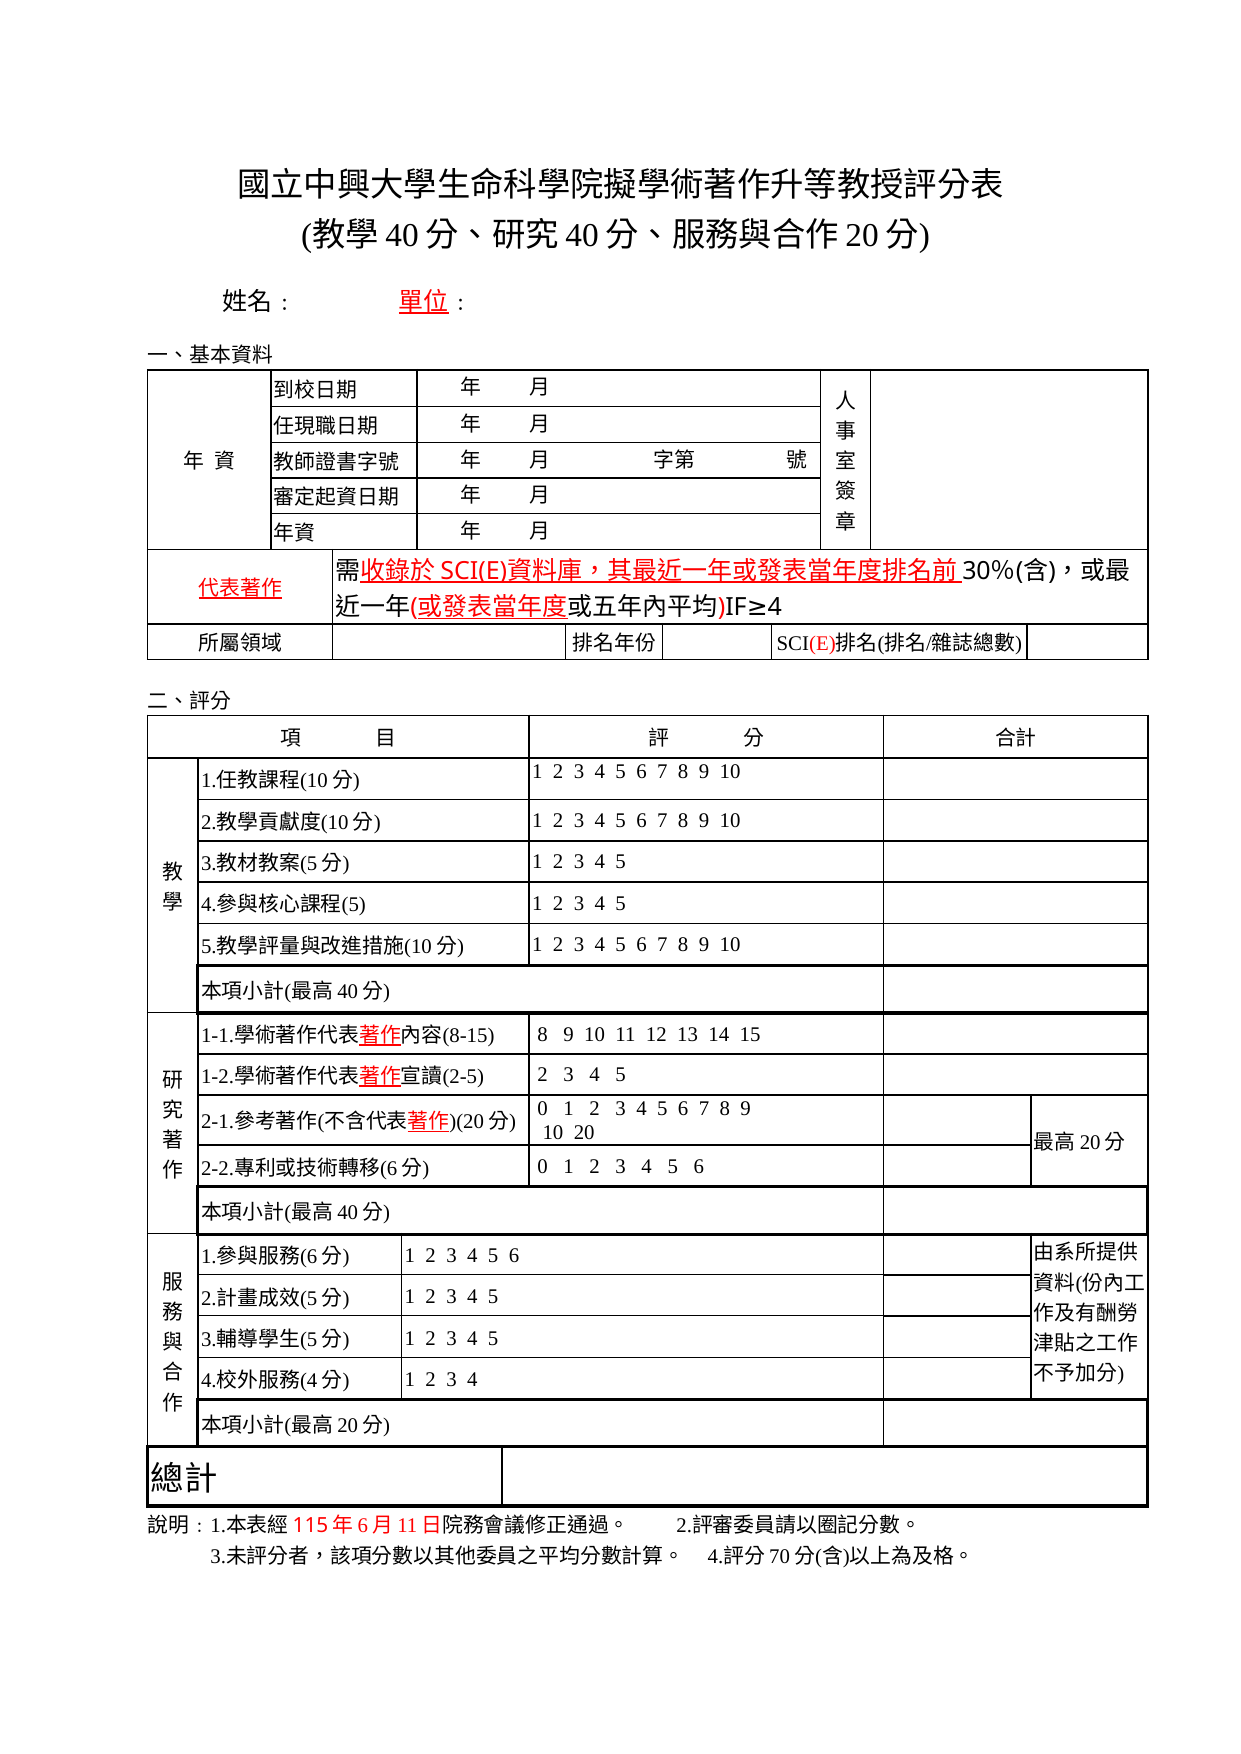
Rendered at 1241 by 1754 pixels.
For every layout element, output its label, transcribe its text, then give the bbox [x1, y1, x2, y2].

table_cell [554, 443, 590, 477]
table_cell [675, 407, 699, 442]
table_cell 代表著作 [148, 550, 332, 623]
table_cell [418, 479, 457, 512]
text (教學40分、研究40分、服務與合作20分) [148, 206, 1092, 257]
table_cell [884, 924, 1147, 964]
text 二、評分 [148, 684, 1092, 714]
table_cell 月 [526, 407, 553, 442]
table_cell [884, 1236, 1030, 1274]
table_cell 0 1 2 3 4 5 6 7 8 9 10 20 [530, 1096, 883, 1144]
table_cell [884, 1055, 1147, 1094]
table_cell 2-2.專利或技術轉移(6分) [199, 1146, 528, 1185]
table_cell 2 3 4 5 [530, 1055, 883, 1094]
table_cell [1028, 625, 1147, 659]
table_cell 1 2 3 4 5 [530, 883, 883, 923]
table_header 到校日期 [272, 371, 416, 406]
table_cell [784, 479, 820, 512]
table_cell [663, 625, 771, 659]
table_cell 月 [526, 479, 553, 512]
table_cell 最高20分 [1032, 1096, 1147, 1185]
table_cell 1 2 3 4 5 6 7 8 9 10 [530, 924, 883, 964]
table_cell 年 [457, 443, 490, 477]
table_cell 字第 [650, 443, 699, 477]
table_cell [884, 842, 1147, 881]
table_cell [418, 514, 457, 549]
table_cell 1-2.學術著作代表著作宣讀(2-5) [199, 1055, 528, 1094]
table_header [675, 371, 699, 406]
table_header 合計 [884, 716, 1147, 757]
table_cell 任現職日期 [272, 407, 416, 442]
table_cell [554, 407, 650, 442]
table_cell [554, 479, 650, 512]
table_cell 排名年份 [566, 625, 662, 659]
table_cell 2-1.參考著作(不含代表著作)(20分) [199, 1096, 528, 1144]
table_cell [884, 1146, 1030, 1185]
table_cell 服務與合作 [148, 1234, 197, 1445]
table_cell [884, 800, 1147, 840]
table_cell 5.教學評量與改進措施(10分) [199, 924, 528, 964]
text 說明﹕1.本表經115年6月11日院務會議修正通過。 2.評審委員請以圈記分數。 [148, 1508, 1092, 1539]
table_cell [490, 514, 526, 549]
table_cell 年資 [272, 514, 416, 549]
table_header 評 分 [530, 716, 883, 757]
table_cell [884, 1401, 1146, 1445]
table_cell [418, 407, 457, 442]
table_header 項 目 [148, 716, 528, 757]
table_cell [884, 1015, 1147, 1053]
table_cell 月 [526, 443, 553, 477]
table_cell SCI(E)排名(排名/雜誌總數) [772, 625, 1026, 659]
table_cell 年 [457, 514, 490, 549]
table_cell [490, 479, 526, 512]
table_cell 年 [457, 479, 490, 512]
table_cell [884, 759, 1147, 798]
table_cell [699, 407, 783, 442]
table_header [784, 371, 820, 406]
table_cell [554, 514, 650, 549]
table_cell 本項小計(最高40分) [199, 1188, 883, 1232]
table_cell 0 1 2 3 4 5 6 [530, 1146, 883, 1185]
table_cell [884, 1276, 1030, 1315]
table_cell 號 [784, 443, 820, 477]
text 一、基本資料 [148, 339, 1092, 369]
table_cell [418, 443, 457, 477]
table_cell [650, 407, 675, 442]
table_cell [884, 967, 1147, 1011]
table_header 年 [457, 371, 490, 406]
table_cell [650, 479, 675, 512]
table_cell 4.參與核心課程(5) [199, 883, 528, 923]
table_cell 1 2 3 4 [402, 1358, 883, 1398]
table_cell 3.教材教案(5分) [199, 842, 528, 881]
table_cell 1 2 3 4 5 [402, 1275, 883, 1315]
table_cell 1 2 3 4 5 6 7 8 9 10 [530, 759, 883, 798]
table_cell 年 [457, 407, 490, 442]
table_cell 1 2 3 4 5 6 7 8 9 10 [530, 800, 883, 840]
table_cell [699, 479, 783, 512]
table_cell 本項小計(最高40分) [199, 967, 883, 1011]
table_header [554, 371, 650, 406]
table_cell [884, 883, 1147, 923]
table_cell 總計 [149, 1448, 501, 1504]
table_cell 1-1.學術著作代表著作內容(8-15) [199, 1015, 528, 1053]
table_cell 本項小計(最高20分) [199, 1401, 883, 1445]
table_cell [884, 1358, 1030, 1398]
table_cell [333, 625, 565, 659]
table_cell [784, 514, 820, 549]
table_cell 1.任教課程(10分) [199, 759, 528, 798]
table_cell [675, 479, 699, 512]
table_header [418, 371, 457, 406]
table_cell 1.參與服務(6分) [199, 1236, 401, 1274]
text 3.未評分者，該項分數以其他委員之平均分數計算。 4.評分70分(含)以上為及格。 [210, 1539, 1092, 1570]
table_cell 1 2 3 4 5 [402, 1316, 883, 1357]
table_header [699, 371, 783, 406]
table_cell [884, 1188, 1146, 1232]
table_header [490, 371, 526, 406]
table_cell 需收錄於SCI(E)資料庫，其最近一年或發表當年度排名前30％(含)，或最近一年(或發表當年度或五年內平均)IF≥4 [333, 550, 1147, 623]
table_header 月 [526, 371, 553, 406]
table_cell [675, 514, 699, 549]
table_cell 研究著作 [148, 1013, 197, 1232]
table_header 人事室簽章 [821, 371, 870, 549]
table_cell 2.教學貢獻度(10分) [199, 800, 528, 840]
table_cell 4.校外服務(4分) [199, 1358, 401, 1398]
table_cell 3.輔導學生(5分) [199, 1316, 401, 1357]
table_cell [884, 1096, 1030, 1144]
table_cell [699, 514, 783, 549]
table_cell [650, 514, 675, 549]
text 國立中興大學生命科學院擬學術著作升等教授評分表 [148, 158, 1092, 206]
table_cell 月 [526, 514, 553, 549]
table_cell [614, 443, 650, 477]
table_cell 2.計畫成效(5分) [199, 1275, 401, 1315]
table_cell 審定起資日期 [272, 479, 416, 512]
table_cell [490, 407, 526, 442]
table_cell 教學 [148, 759, 197, 1011]
table_cell [784, 407, 820, 442]
table_header [871, 371, 1147, 549]
table_cell [590, 443, 614, 477]
table_cell [503, 1448, 1146, 1504]
table_header 年 資 [148, 371, 270, 549]
table_cell [699, 443, 783, 477]
table_cell [884, 1317, 1030, 1357]
table_cell 1 2 3 4 5 [530, 842, 883, 881]
table_cell [490, 443, 526, 477]
table_cell 由系所提供資料(份內工作及有酬勞津貼之工作不予加分) [1032, 1236, 1147, 1398]
table_header [650, 371, 675, 406]
table_cell 8 9 10 11 12 13 14 15 [530, 1015, 883, 1053]
table_cell 所屬領域 [148, 625, 332, 659]
table_cell 1 2 3 4 5 6 [402, 1236, 883, 1274]
table_cell 教師證書字號 [272, 443, 416, 477]
text 姓名﹕ 單位﹕ [148, 257, 1092, 320]
